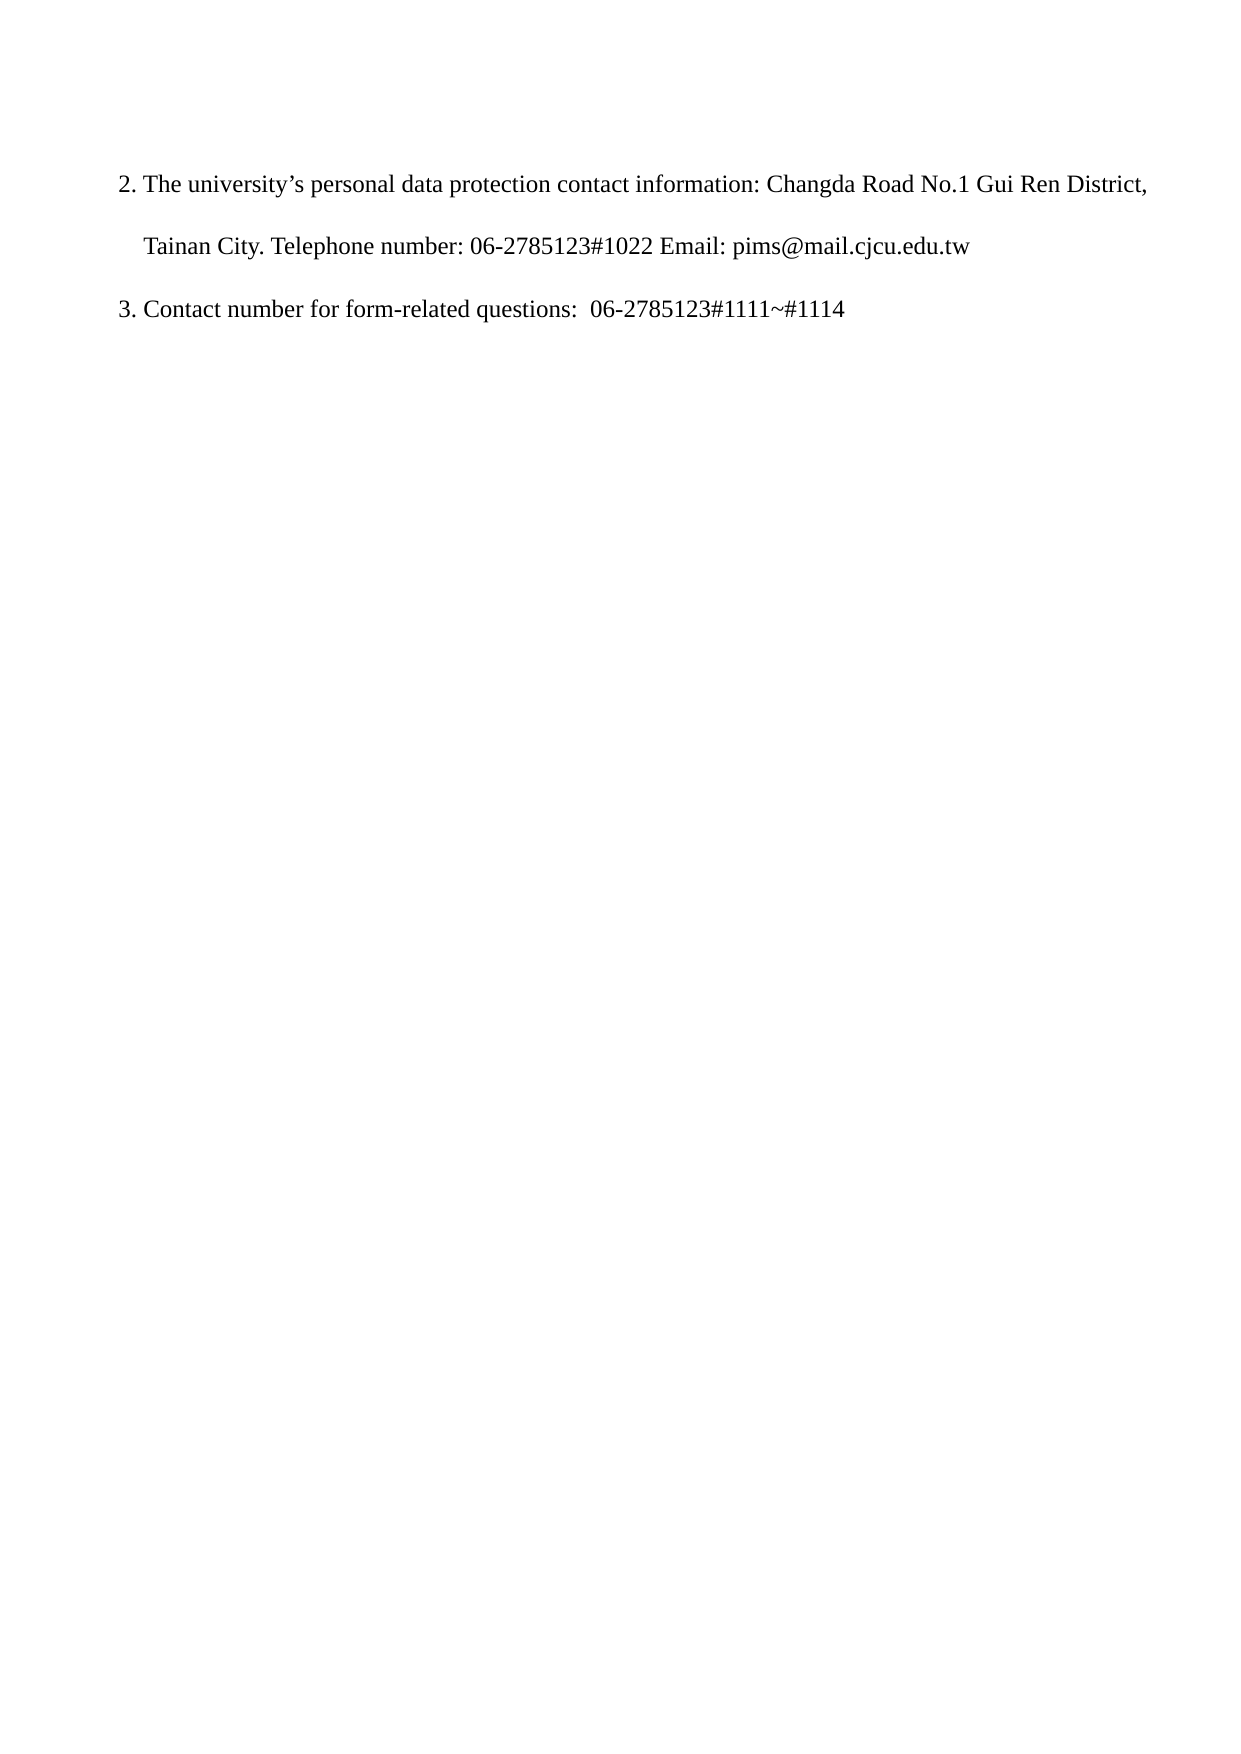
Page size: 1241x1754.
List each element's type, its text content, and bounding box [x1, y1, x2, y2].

text 3. Contact number for form-related questions: 06-2785123#1111~#1114 [118, 267, 1152, 329]
text 2. The university’s personal data protection contact information: Changda Road No.1 Gui Ren District, Tainan City. Telephone number: 06-2785123#1022 Email: pims@mail.cjcu.edu.tw [118, 142, 1152, 267]
